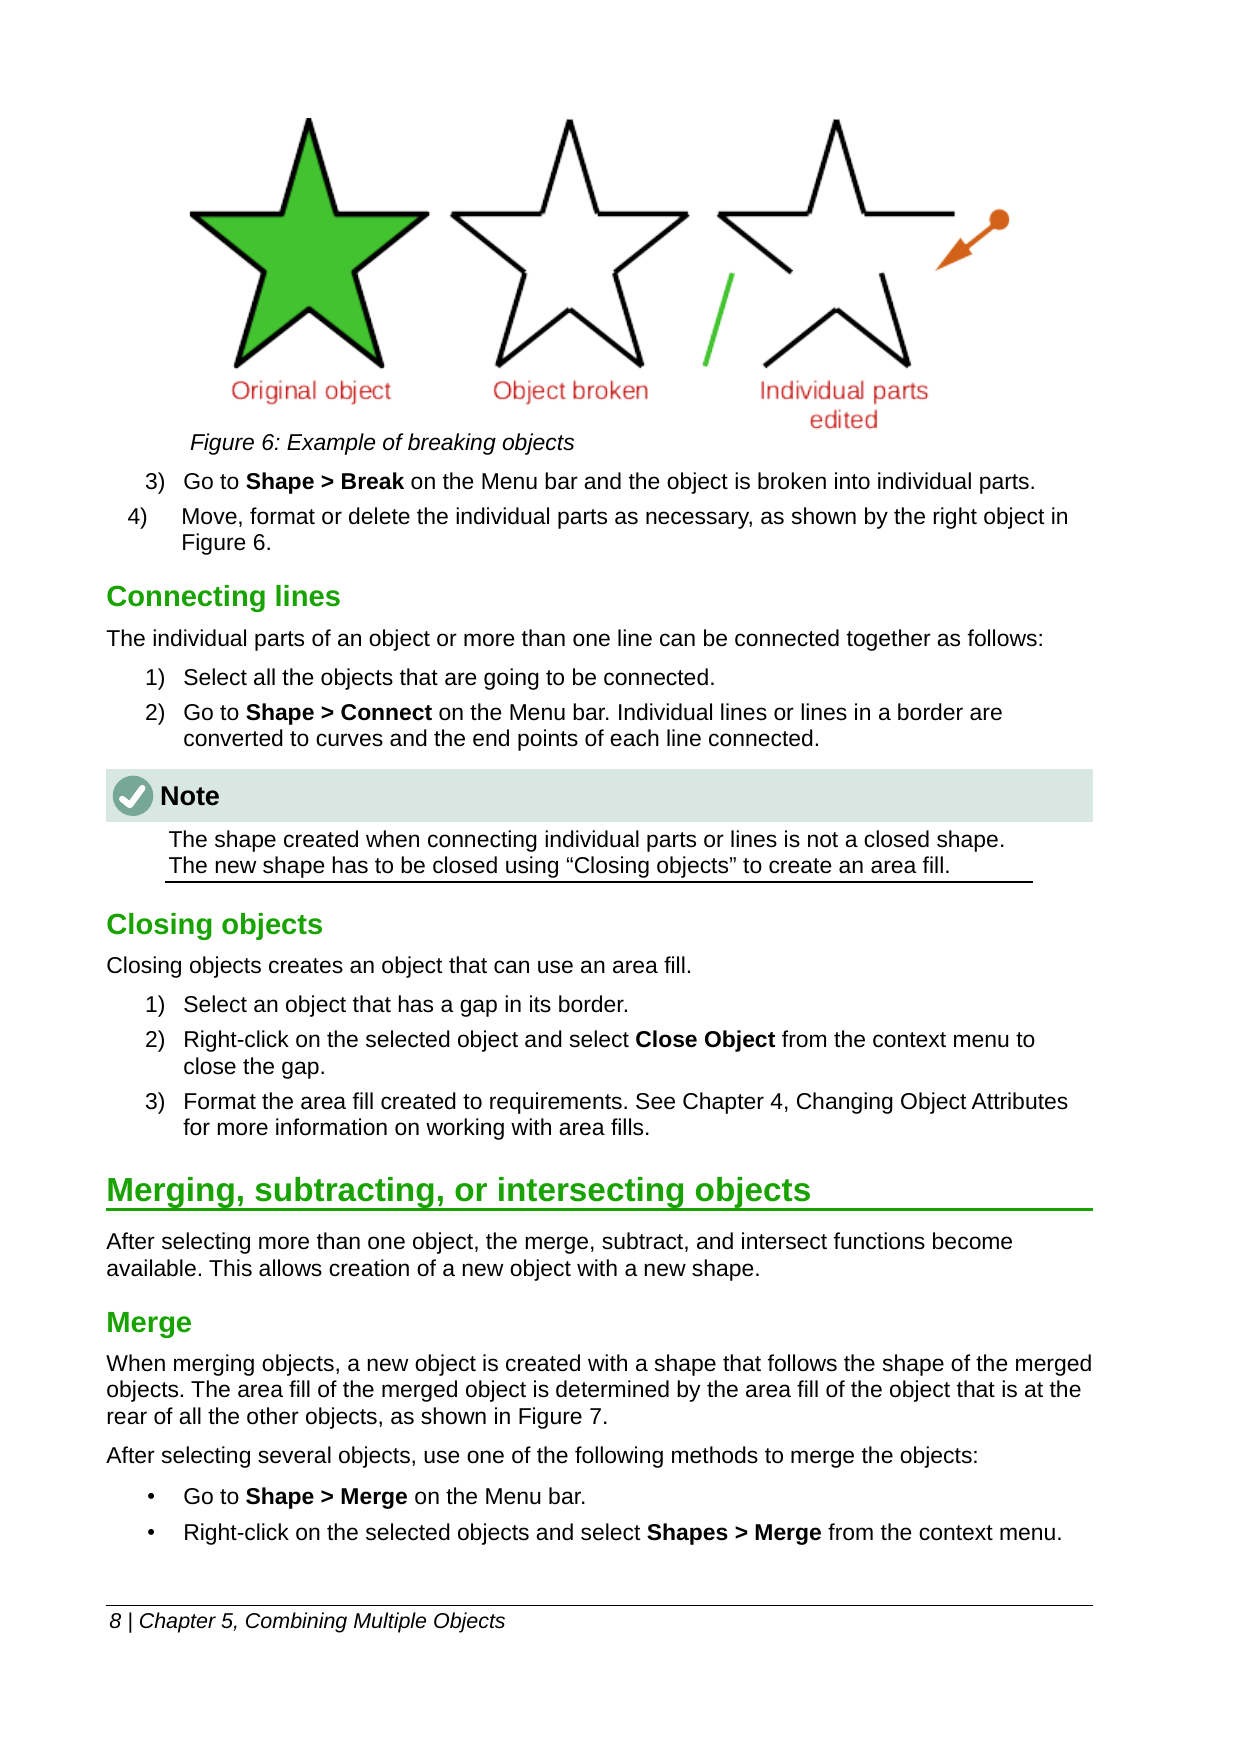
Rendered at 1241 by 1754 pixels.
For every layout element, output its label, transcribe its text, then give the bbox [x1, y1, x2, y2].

list Format the area fill created to requirements. See Chapter 4, Changing Object Attributes for more information on working with area fills. [165, 1088, 1093, 1141]
text The shape created when connecting individual parts or lines is not a closed shape. The new shape has to be closed using “Closing objects” to create an area fill. [165, 822, 1033, 881]
list Go to Shape > Merge on the Menu bar. [144, 1480, 1093, 1510]
list Select all the objects that are going to be connected. [165, 663, 1093, 690]
text The individual parts of an object or more than one line can be connected together as follows: [106, 624, 1093, 651]
subtitle Merge [106, 1305, 1093, 1338]
text Closing objects creates an object that can use an area fill. [106, 952, 1093, 979]
subtitle Note [106, 769, 1093, 822]
list Go to Shape > Break on the Menu bar and the object is broken into individual parts. [165, 468, 1093, 494]
picture [189, 118, 1010, 430]
text When merging objects, a new object is created with a shape that follows the shape of the merged objects. The area fill of the merged object is determined by the area fill of the object that is at the rear of all the other objects, as shown in Figure 7. [106, 1350, 1093, 1429]
text After selecting more than one object, the merge, subtract, and intersect functions become available. This allows creation of a new object with a new shape. [106, 1228, 1093, 1281]
list Move, format or delete the individual parts as necessary, as shown by the right object in Figure 6. [148, 503, 1093, 556]
subtitle Closing objects [106, 907, 1093, 941]
subtitle Merging, subtracting, or intersecting objects [106, 1170, 1093, 1208]
list Go to Shape > Connect on the Menu bar. Individual lines or lines in a border are converted to curves and the end points of each line connected. [165, 699, 1093, 751]
list Right-click on the selected objects and select Shapes > Merge from the context menu. [144, 1516, 1093, 1548]
subtitle Connecting lines [106, 579, 1093, 613]
list Right-click on the selected object and select Close Object from the context menu to close the gap. [165, 1026, 1093, 1079]
text After selecting several objects, use one of the following methods to merge the objects: [106, 1442, 1093, 1468]
list Select an object that has a gap in its border. [165, 991, 1093, 1017]
text Figure 6: Example of breaking objects [190, 430, 1009, 456]
